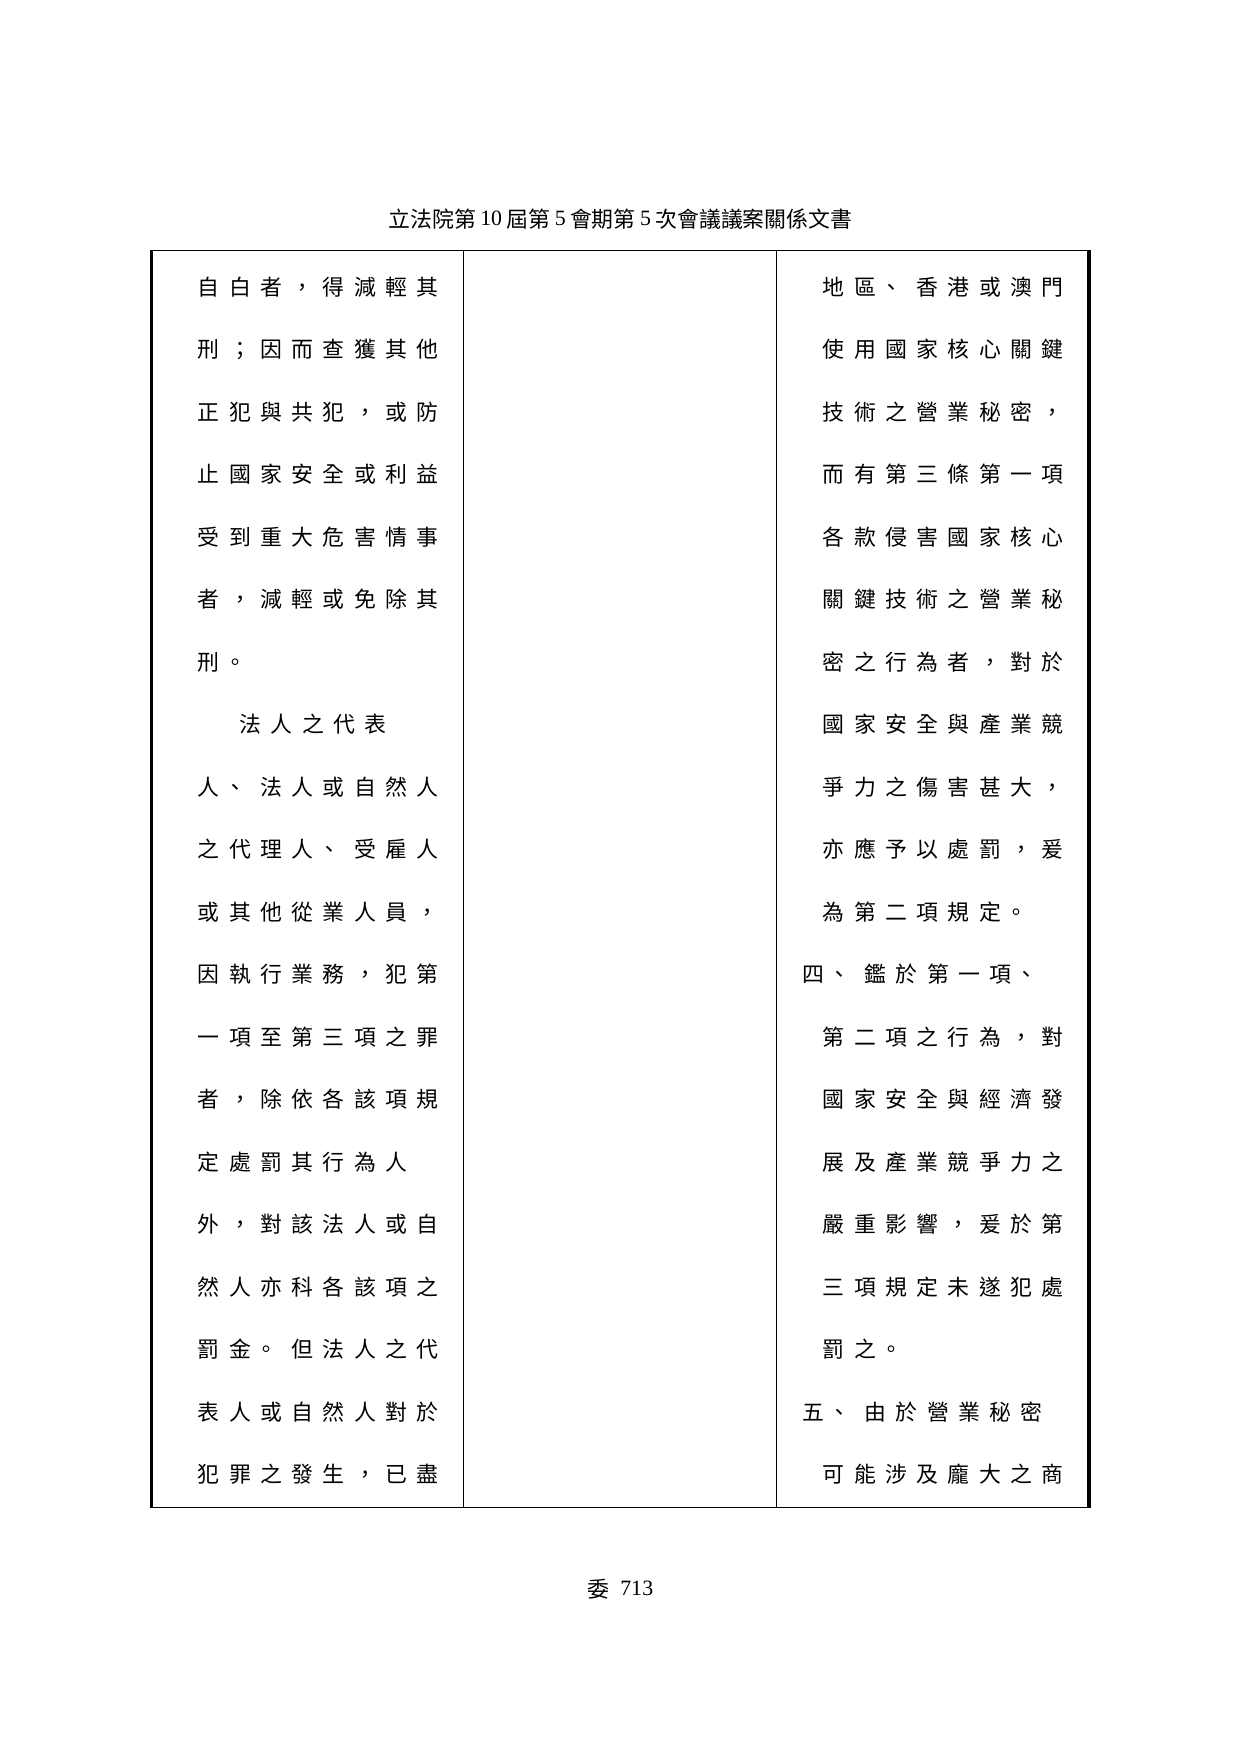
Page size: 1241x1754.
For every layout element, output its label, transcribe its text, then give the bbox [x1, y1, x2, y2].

table_cell [464, 251, 776, 1507]
table_cell 地區、香港或澳門使用國家核心關鍵技術之營業秘密，而有第三條第一項各款侵害國家核心關鍵技術之營業秘密之行為者，對於國家安全與產業競爭力之傷害甚大，亦應予以處罰，爰為第二項規定。 四、鑑於第一項、第二項之行為，對國家安全與經濟發展及產業競爭力之嚴重影響，爰於第三項規定未遂犯處罰之。 五、由於營業秘密可能涉及龐大之商 [777, 251, 1087, 1507]
table_cell 自白者，得減輕其刑；因而查獲其他正犯與共犯，或防止國家安全或利益受到重大危害情事者，減輕或免除其刑。 法人之代表人、法人或自然人之代理人、受雇人或其他從業人員，因執行業務，犯第一項至第三項之罪者，除依各該項規定處罰其行為人外，對該法人或自然人亦科各該項之罰金。但法人之代表人或自然人對於犯罪之發生，已盡 [153, 251, 463, 1507]
